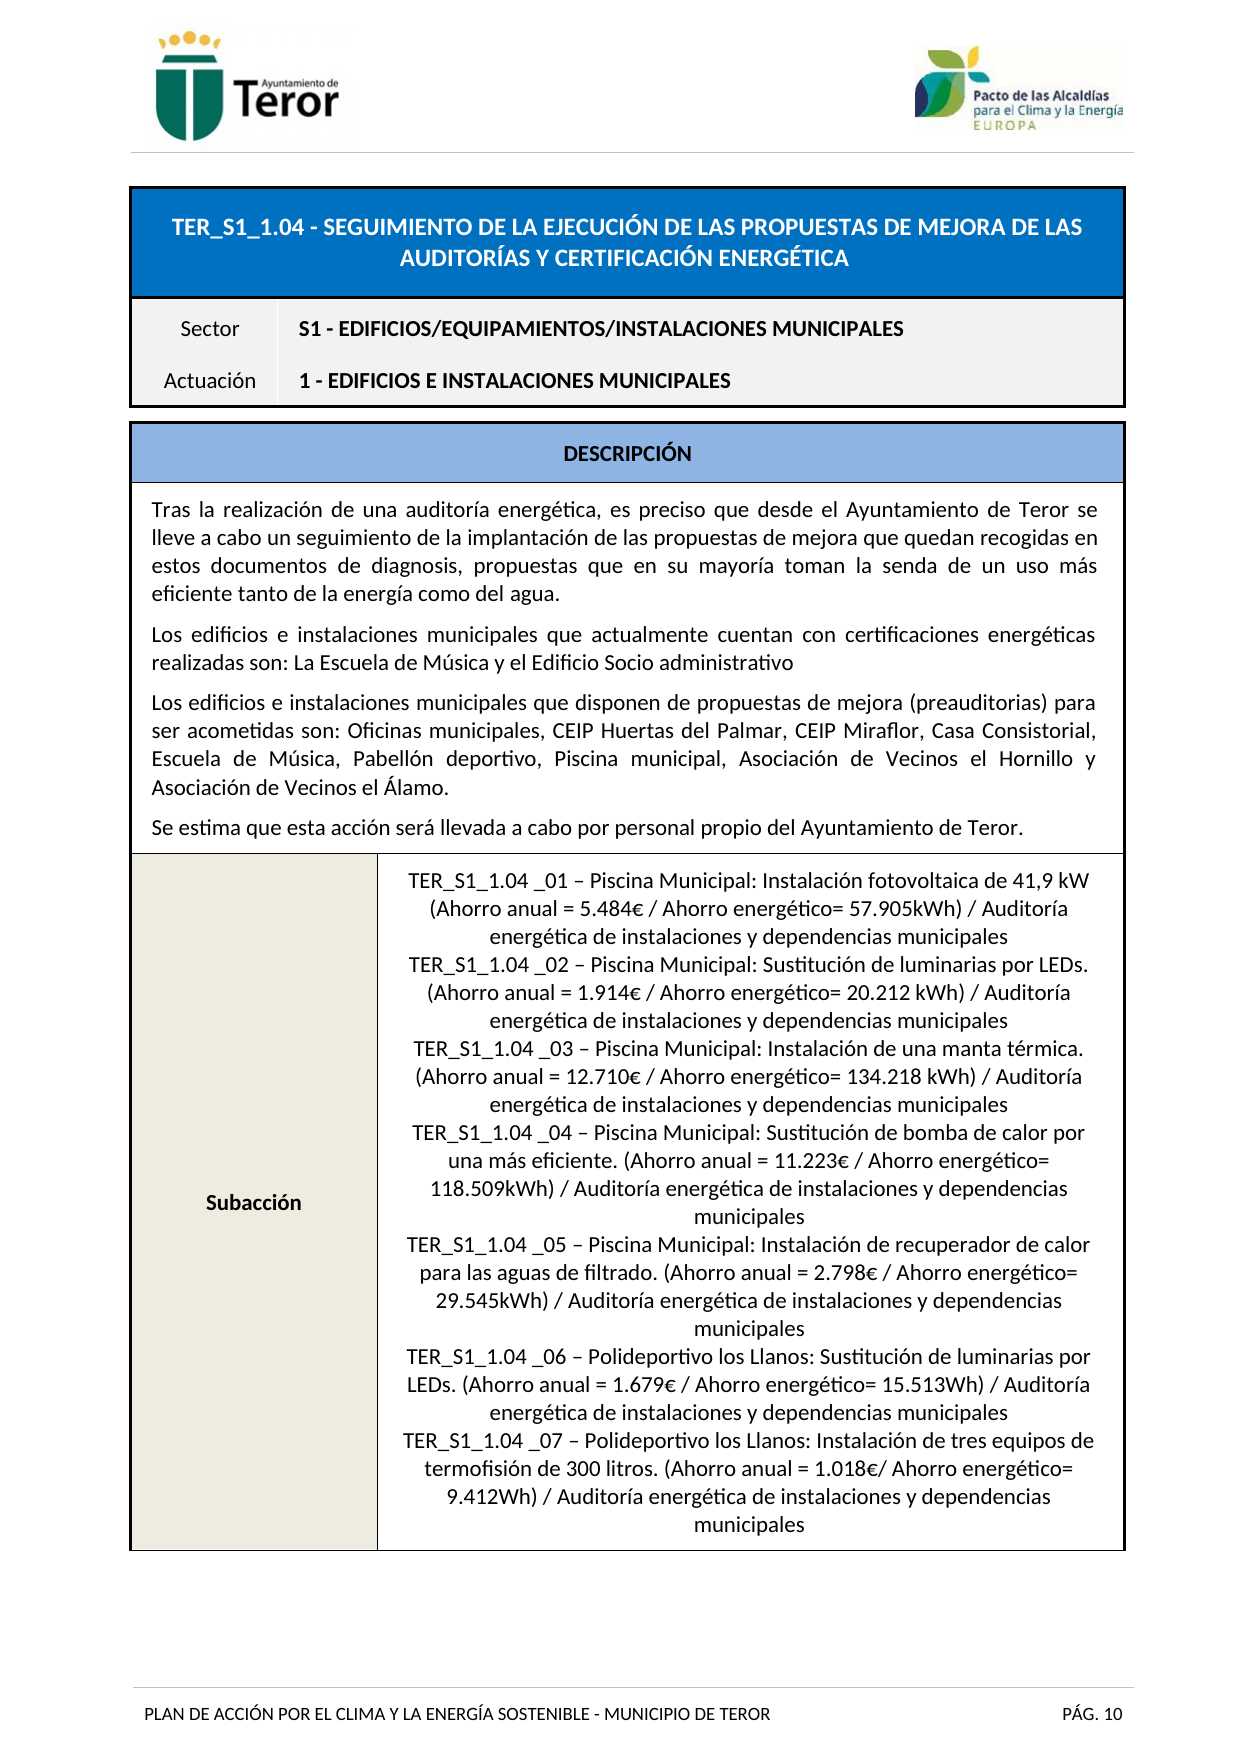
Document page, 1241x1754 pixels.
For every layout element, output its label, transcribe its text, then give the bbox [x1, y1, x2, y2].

table_cell Subacción [132, 854, 377, 1549]
table_cell [131, 408, 1125, 421]
table_cell DESCRIPCIÓN [132, 424, 1123, 482]
table_cell Sector [132, 299, 277, 355]
picture [144, 23, 356, 152]
table_cell TER_S1_1.04 _01 – Piscina Municipal: Instalación fotovoltaica de 41,9 kW (Ahorro anual = 5.484€ / Ahorro energético= 57.905kWh) / Auditoría energética de instalaciones y dependencias municipales TER_S1_1.04 _02 – Piscina Municipal: Sustitución de luminarias por LEDs. (Ahorro anual = 1.914€ / Ahorro energético= 20.212 kWh) / Auditoría energética de instalaciones y dependencias municipales TER_S1_1.04 _03 – Piscina Municipal: Instalación de una manta térmica. (Ahorro anual = 12.710€ / Ahorro energético= 134.218 kWh) / Auditoría energética de instalaciones y dependencias municipales TER_S1_1.04 _04 – Piscina Municipal: Sustitución de bomba de calor por una más eficiente. (Ahorro anual = 11.223€ / Ahorro energético= 118.509kWh) / Auditoría energética de instalaciones y dependencias municipales TER_S1_1.04 _05 – Piscina Municipal: Instalación de recuperador de calor para las aguas de filtrado. (Ahorro anual = 2.798€ / Ahorro energético= 29.545kWh) / Auditoría energética de instalaciones y dependencias municipales TER_S1_1.04 _06 – Polideportivo los Llanos: Sustitución de luminarias por LEDs. (Ahorro anual = 1.679€ / Ahorro energético= 15.513Wh) / Auditoría energética de instalaciones y dependencias municipales TER_S1_1.04 _07 – Polideportivo los Llanos: Instalación de tres equipos de termofisión de 300 litros. (Ahorro anual = 1.018€/ Ahorro energético= 9.412Wh) / Auditoría energética de instalaciones y dependencias municipales [378, 854, 1123, 1549]
table_cell S1 - EDIFICIOS/EQUIPAMIENTOS/INSTALACIONES MUNICIPALES [278, 299, 1123, 355]
table_cell Tras la realización de una auditoría energética, es preciso que desde el Ayuntamiento de Teror se lleve a cabo un seguimiento de la implantación de las propuestas de mejora que quedan recogidas en estos documentos de diagnosis, propuestas que en su mayoría toman la senda de un uso más eficiente tanto de la energía como del agua. Los edificios e instalaciones municipales que actualmente cuentan con certificaciones energéticas realizadas son: La Escuela de Música y el Edificio Socio administrativo Los edificios e instalaciones municipales que disponen de propuestas de mejora (preauditorias) para ser acometidas son: Oficinas municipales, CEIP Huertas del Palmar, CEIP Miraflor, Casa Consistorial, Escuela de Música, Pabellón deportivo, Piscina municipal, Asociación de Vecinos el Hornillo y Asociación de Vecinos el Álamo. Se estima que esta acción será llevada a cabo por personal propio del Ayuntamiento de Teror. [132, 483, 1123, 853]
table_cell 1 - EDIFICIOS E INSTALACIONES MUNICIPALES [278, 355, 1123, 405]
table_cell Actuación [132, 355, 277, 405]
picture [915, 46, 1123, 130]
table_header TER_S1_1.04 - SEGUIMIENTO DE LA EJECUCIÓN DE LAS PROPUESTAS DE MEJORA DE LAS AUDITORÍAS Y CERTIFICACIÓN ENERGÉTICA [132, 189, 1123, 296]
